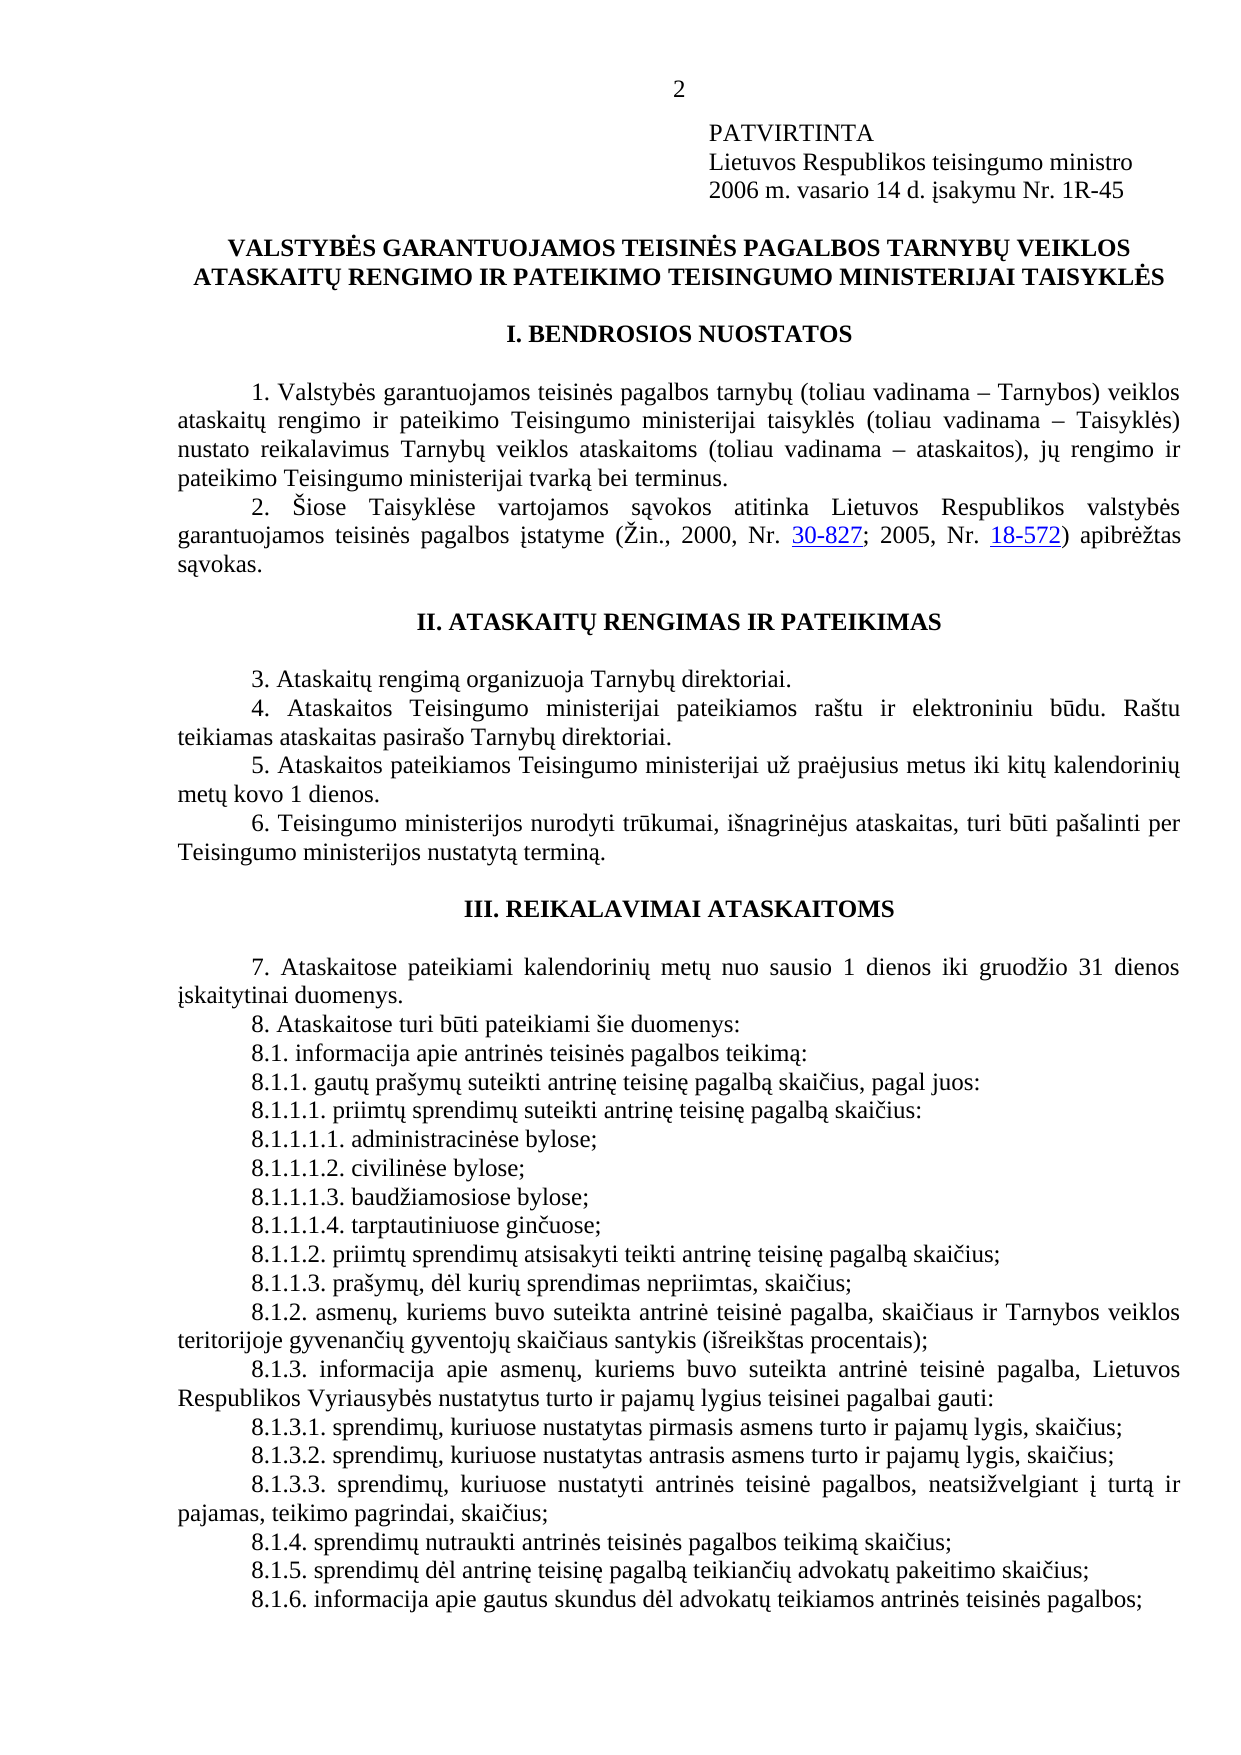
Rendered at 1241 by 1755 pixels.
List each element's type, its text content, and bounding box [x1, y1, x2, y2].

text 8.1.1.1.4. tarptautiniuose ginčuose; [177, 1211, 1181, 1239]
text 8.1.1.1.1. administracinėse bylose; [177, 1124, 1181, 1153]
text 7. Ataskaitose pateikiami kalendorinių metų nuo sausio 1 dienos iki gruodžio 31 dienos įskaitytinai duomenys. [177, 952, 1181, 1009]
text VALSTYBĖS GARANTUOJAMOS TEISINĖS PAGALBOS TARNYBŲ VEIKLOS ATASKAITŲ RENGIMO IR PATEIKIMO TEISINGUMO MINISTERIJAI TAISYKLĖS [177, 233, 1181, 291]
text 5. Ataskaitos pateikiamos Teisingumo ministerijai už praėjusius metus iki kitų kalendorinių metų kovo 1 dienos. [177, 751, 1181, 808]
text 8.1.1.2. priimtų sprendimų atsisakyti teikti antrinę teisinę pagalbą skaičius; [177, 1239, 1181, 1268]
text PATVIRTINTA [709, 118, 1181, 147]
text II. ATASKAITŲ RENGIMAS IR PATEIKIMAS [177, 607, 1181, 636]
text 2. Šiose Taisyklėse vartojamos sąvokos atitinka Lietuvos Respublikos valstybės garantuojamos teisinės pagalbos įstatyme (Žin., 2000, Nr. 30-827; 2005, Nr. 18-572) apibrėžtas sąvokas. [177, 492, 1181, 578]
text 8.1.5. sprendimų dėl antrinę teisinę pagalbą teikiančių advokatų pakeitimo skaičius; [177, 1556, 1181, 1584]
text 8.1.1. gautų prašymų suteikti antrinę teisinę pagalbą skaičius, pagal juos: [177, 1067, 1181, 1096]
text I. BENDROSIOS NUOSTATOS [177, 319, 1181, 348]
text 8.1.3. informacija apie asmenų, kuriems buvo suteikta antrinė teisinė pagalba, Lietuvos Respublikos Vyriausybės nustatytus turto ir pajamų lygius teisinei pagalbai gauti: [177, 1354, 1181, 1412]
text 2006 m. vasario 14 d. įsakymu Nr. 1R-45 [177, 176, 1181, 204]
text 8.1.2. asmenų, kuriems buvo suteikta antrinė teisinė pagalba, skaičiaus ir Tarnybos veiklos teritorijoje gyvenančių gyventojų skaičiaus santykis (išreikštas procentais); [177, 1297, 1181, 1354]
text 8.1.4. sprendimų nutraukti antrinės teisinės pagalbos teikimą skaičius; [177, 1527, 1181, 1556]
text 8.1.1.1.3. baudžiamosiose bylose; [177, 1182, 1181, 1211]
text 8.1.3.3. sprendimų, kuriuose nustatyti antrinės teisinė pagalbos, neatsižvelgiant į turtą ir pajamas, teikimo pagrindai, skaičius; [177, 1469, 1181, 1527]
text 8.1.1.1. priimtų sprendimų suteikti antrinę teisinę pagalbą skaičius: [177, 1096, 1181, 1124]
text 8.1.1.3. prašymų, dėl kurių sprendimas nepriimtas, skaičius; [177, 1268, 1181, 1297]
text 4. Ataskaitos Teisingumo ministerijai pateikiamos raštu ir elektroniniu būdu. Raštu teikiamas ataskaitas pasirašo Tarnybų direktoriai. [177, 693, 1181, 751]
text Lietuvos Respublikos teisingumo ministro [177, 147, 1181, 176]
text 3. Ataskaitų rengimą organizuoja Tarnybų direktoriai. [177, 664, 1181, 693]
text 6. Teisingumo ministerijos nurodyti trūkumai, išnagrinėjus ataskaitas, turi būti pašalinti per Teisingumo ministerijos nustatytą terminą. [177, 808, 1181, 866]
text 8.1.6. informacija apie gautus skundus dėl advokatų teikiamos antrinės teisinės pagalbos; [177, 1584, 1181, 1613]
text 1. Valstybės garantuojamos teisinės pagalbos tarnybų (toliau vadinama – Tarnybos) veiklos ataskaitų rengimo ir pateikimo Teisingumo ministerijai taisyklės (toliau vadinama – Taisyklės) nustato reikalavimus Tarnybų veiklos ataskaitoms (toliau vadinama – ataskaitos), jų rengimo ir pateikimo Teisingumo ministerijai tvarką bei terminus. [177, 377, 1181, 492]
text 8. Ataskaitose turi būti pateikiami šie duomenys: [177, 1009, 1181, 1038]
text 8.1.3.2. sprendimų, kuriuose nustatytas antrasis asmens turto ir pajamų lygis, skaičius; [177, 1441, 1181, 1469]
text III. REIKALAVIMAI ATASKAITOMS [177, 894, 1181, 923]
text 8.1.1.1.2. civilinėse bylose; [177, 1153, 1181, 1182]
text 8.1.3.1. sprendimų, kuriuose nustatytas pirmasis asmens turto ir pajamų lygis, skaičius; [177, 1412, 1181, 1441]
text 8.1. informacija apie antrinės teisinės pagalbos teikimą: [177, 1038, 1181, 1067]
